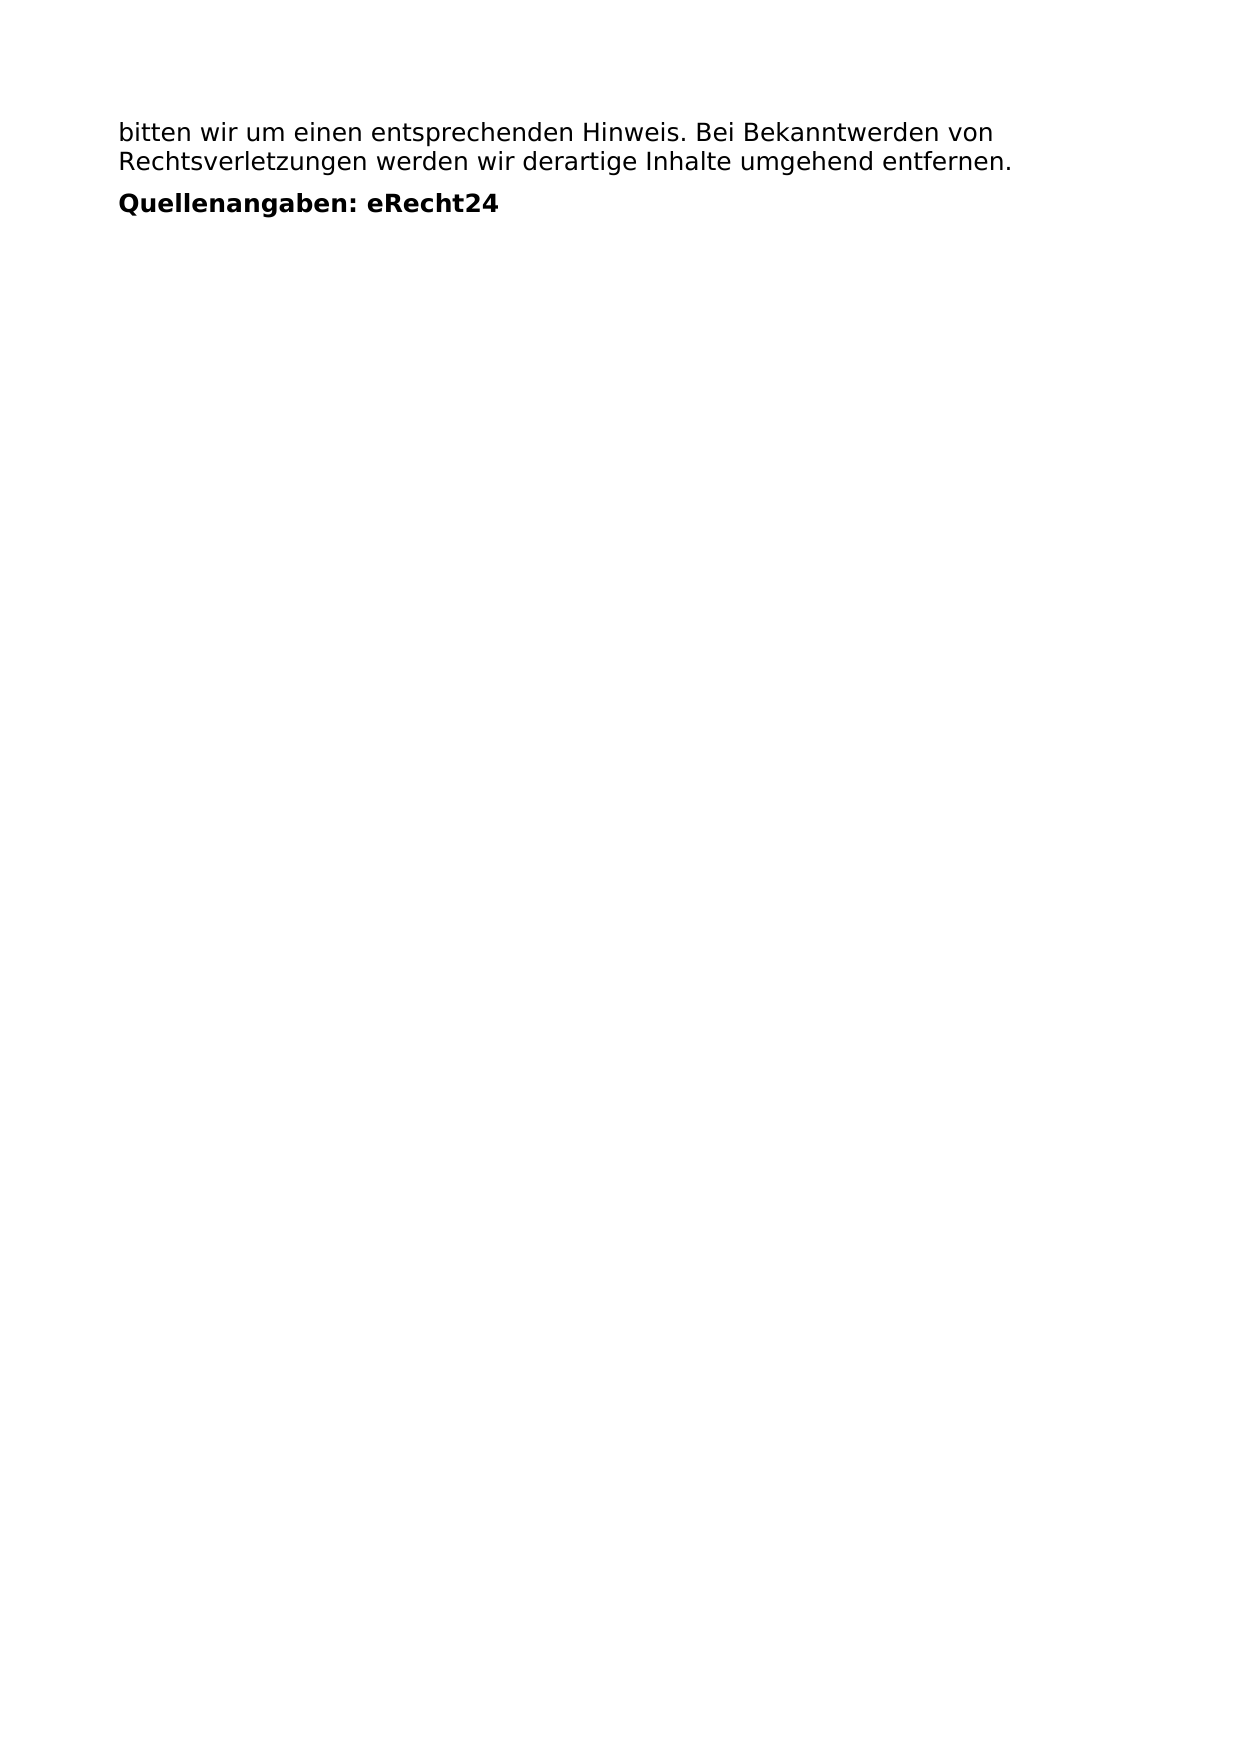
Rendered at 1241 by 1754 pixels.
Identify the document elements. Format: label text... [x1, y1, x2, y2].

text Quellenangaben: eRecht24 [118, 189, 1122, 218]
text bitten wir um einen entsprechenden Hinweis. Bei Bekanntwerden von Rechtsverletzungen werden wir derartige Inhalte umgehend entfernen. [118, 118, 1122, 176]
